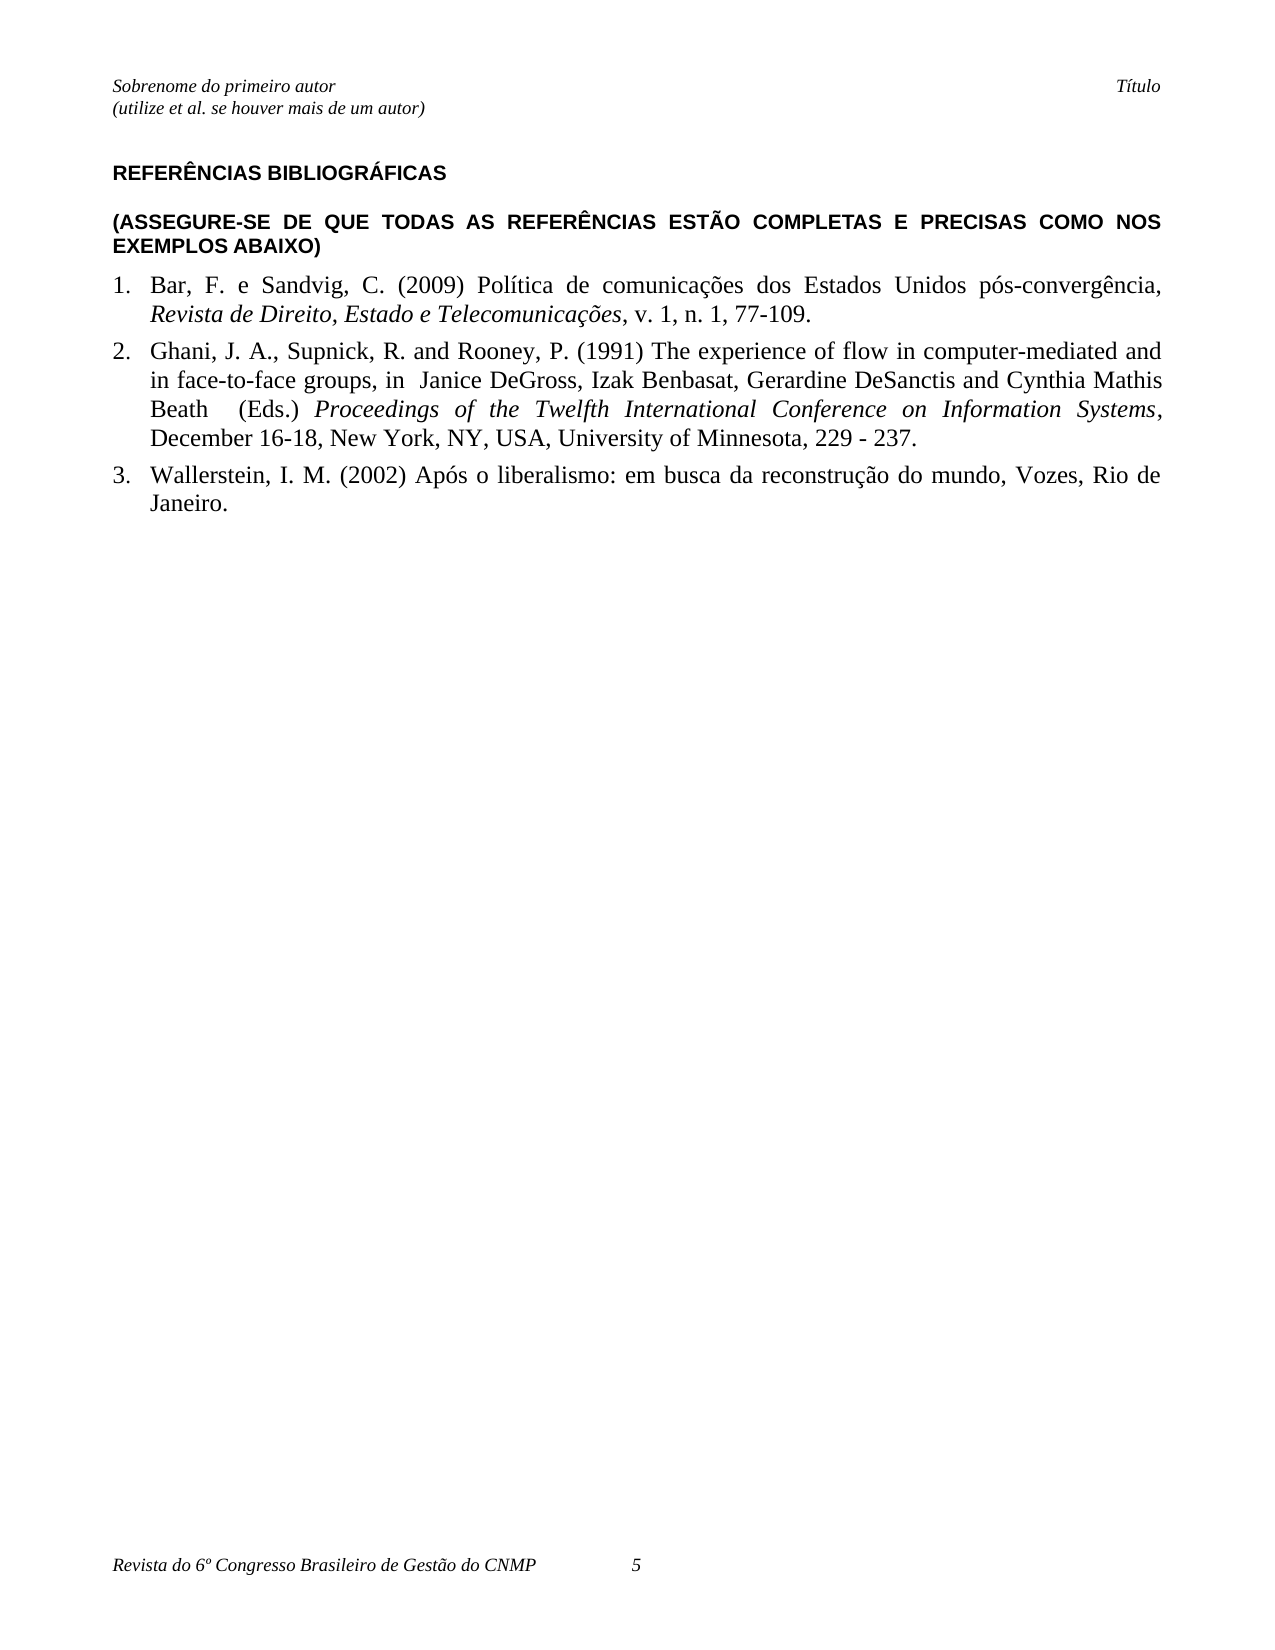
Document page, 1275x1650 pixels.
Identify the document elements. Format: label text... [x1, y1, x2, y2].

list Wallerstein, I. M. (2002) Após o liberalismo: em busca da reconstrução do mundo, Vozes, Rio de Janeiro. [112, 460, 1163, 517]
subtitle (ASSEGURE-SE DE QUE TODAS AS REFERÊNCIAS ESTÃO COMPLETAS E PRECISAS COMO NOS EXEMPLOS ABAIXO) [112, 210, 1163, 258]
list Bar, F. e Sandvig, C. (2009) Política de comunicações dos Estados Unidos pós-convergência, Revista de Direito, Estado e Telecomunicações, v. 1, n. 1, 77-109. [112, 271, 1163, 328]
list Ghani, J. A., Supnick, R. and Rooney, P. (1991) The experience of flow in computer-mediated and in face-to-face groups, in Janice DeGross, Izak Benbasat, Gerardine DeSanctis and Cynthia Mathis Beath (Eds.) Proceedings of the Twelfth International Conference on Information Systems, December 16-18, New York, NY, USA, University of Minnesota, 229 - 237. [112, 336, 1163, 451]
subtitle REFERÊNCIAS BIBLIOGRÁFICAS [112, 161, 1163, 185]
